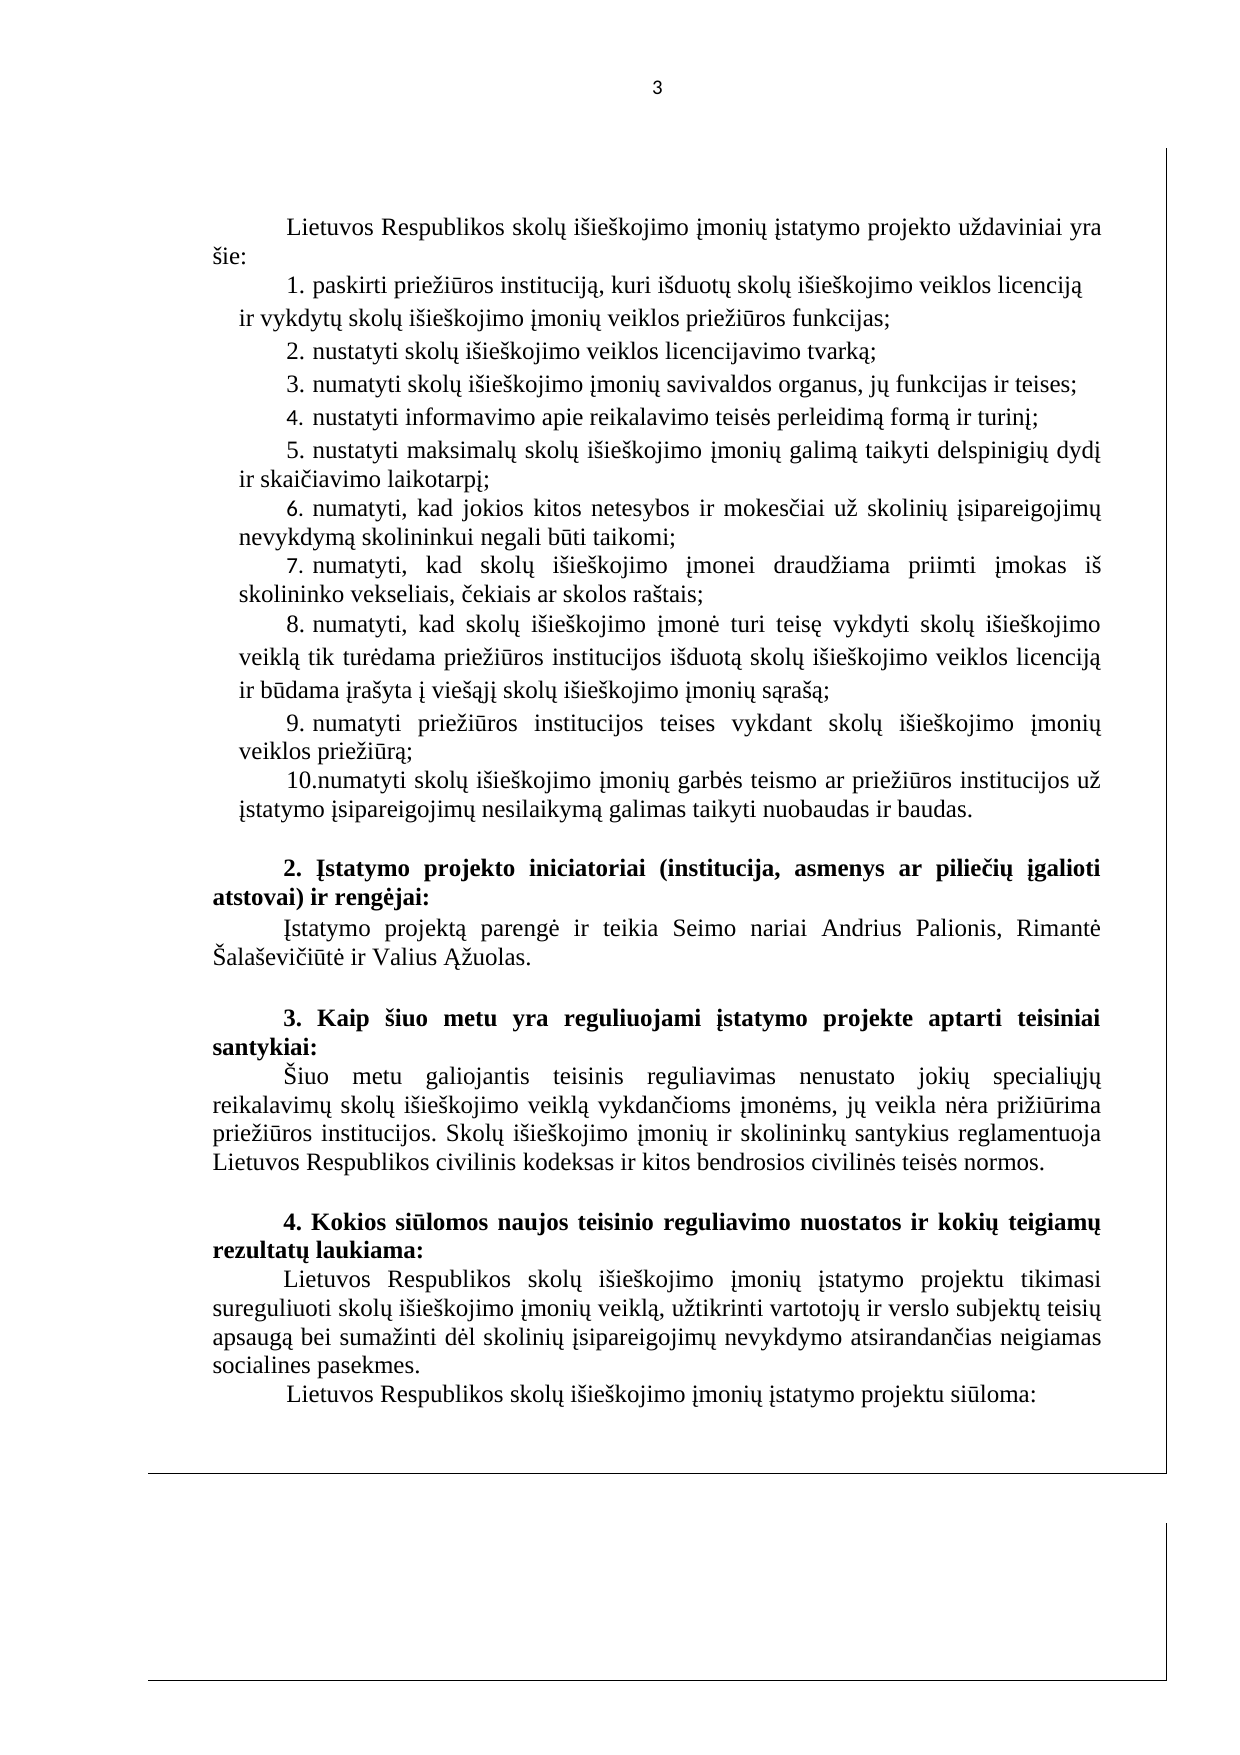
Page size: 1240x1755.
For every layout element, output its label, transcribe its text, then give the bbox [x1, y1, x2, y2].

list nustatyti skolų išieškojimo veiklos licencijavimo tvarką; [148, 271, 1167, 304]
text 3. Kaip šiuo metu yra reguliuojami įstatymo projekte aptarti teisiniai santykiai: [148, 939, 1167, 1061]
list numatyti, kad skolų išieškojimo įmonei draudžiama priimti įmokas iš skolininko vekseliais, čekiais ar skolos raštais; [148, 551, 1166, 609]
text Lietuvos Respublikos skolų išieškojimo įmonių įstatymo projektu tikimasi sureguliuoti skolų išieškojimo įmonių veiklą, užtikrinti vartotojų ir verslo subjektų teisių apsaugą bei sumažinti dėl skolinių įsipareigojimų nevykdymo atsirandančias neigiamas socialines pasekmes. [148, 1264, 1166, 1379]
list numatyti, kad skolų išieškojimo įmonė turi teisę vykdyti skolų išieškojimo veiklą tik turėdama priežiūros institucijos išduotą skolų išieškojimo veiklos licenciją ir būdama įrašyta į viešąjį skolų išieškojimo įmonių sąrašą; [148, 609, 1166, 643]
text Lietuvos Respublikos skolų išieškojimo įmonių įstatymo projekto uždaviniai yra šie: [148, 148, 1166, 270]
text Šiuo metu galiojantis teisinis reguliavimas nenustato jokių specialiųjų reikalavimų skolų išieškojimo veiklą vykdančioms įmonėms, jų veikla nėra prižiūrima priežiūros institucijos. Skolų išieškojimo įmonių ir skolininkų santykius reglamentuoja Lietuvos Respublikos civilinis kodeksas ir kitos bendrosios civilinės teisės normos. [148, 1061, 1166, 1142]
list numatyti skolų išieškojimo įmonių savivaldos organus, jų funkcijas ir teises; [148, 304, 1167, 337]
text 4. Kokios siūlomos naujos teisinio reguliavimo nuostatos ir kokių teigiamų rezultatų laukiama: [148, 1142, 1167, 1264]
text Lietuvos Respublikos skolų išieškojimo įmonių įstatymo projektu siūloma: [148, 1379, 1166, 1473]
list nustatyti maksimalų skolų išieškojimo įmonių galimą taikyti delspinigių dydį ir skaičiavimo laikotarpį; [148, 371, 1167, 493]
text 2. Įstatymo projekto iniciatoriai (institucija, asmenys ar piliečių įgalioti atstovai) ir rengėjai: [148, 789, 1167, 848]
list nustatyti informavimo apie reikalavimo teisės perleidimą formą ir turinį; [148, 337, 1167, 371]
text Įstatymo projektą parengė ir teikia Seimo nariai Andrius Palionis, Rimantė Šalaševičiūtė ir Valius Ąžuolas. [148, 848, 1167, 939]
list numatyti priežiūros institucijos teises vykdant skolų išieškojimo įmonių veiklos priežiūrą; [148, 643, 1167, 765]
list numatyti, kad jokios kitos netesybos ir mokesčiai už skolinių įsipareigojimų nevykdymą skolininkui negali būti taikomi; [148, 493, 1166, 551]
list numatyti skolų išieškojimo įmonių garbės teismo ar priežiūros institucijos už įstatymo įsipareigojimų nesilaikymą galimas taikyti nuobaudas ir baudas. [148, 765, 1166, 789]
